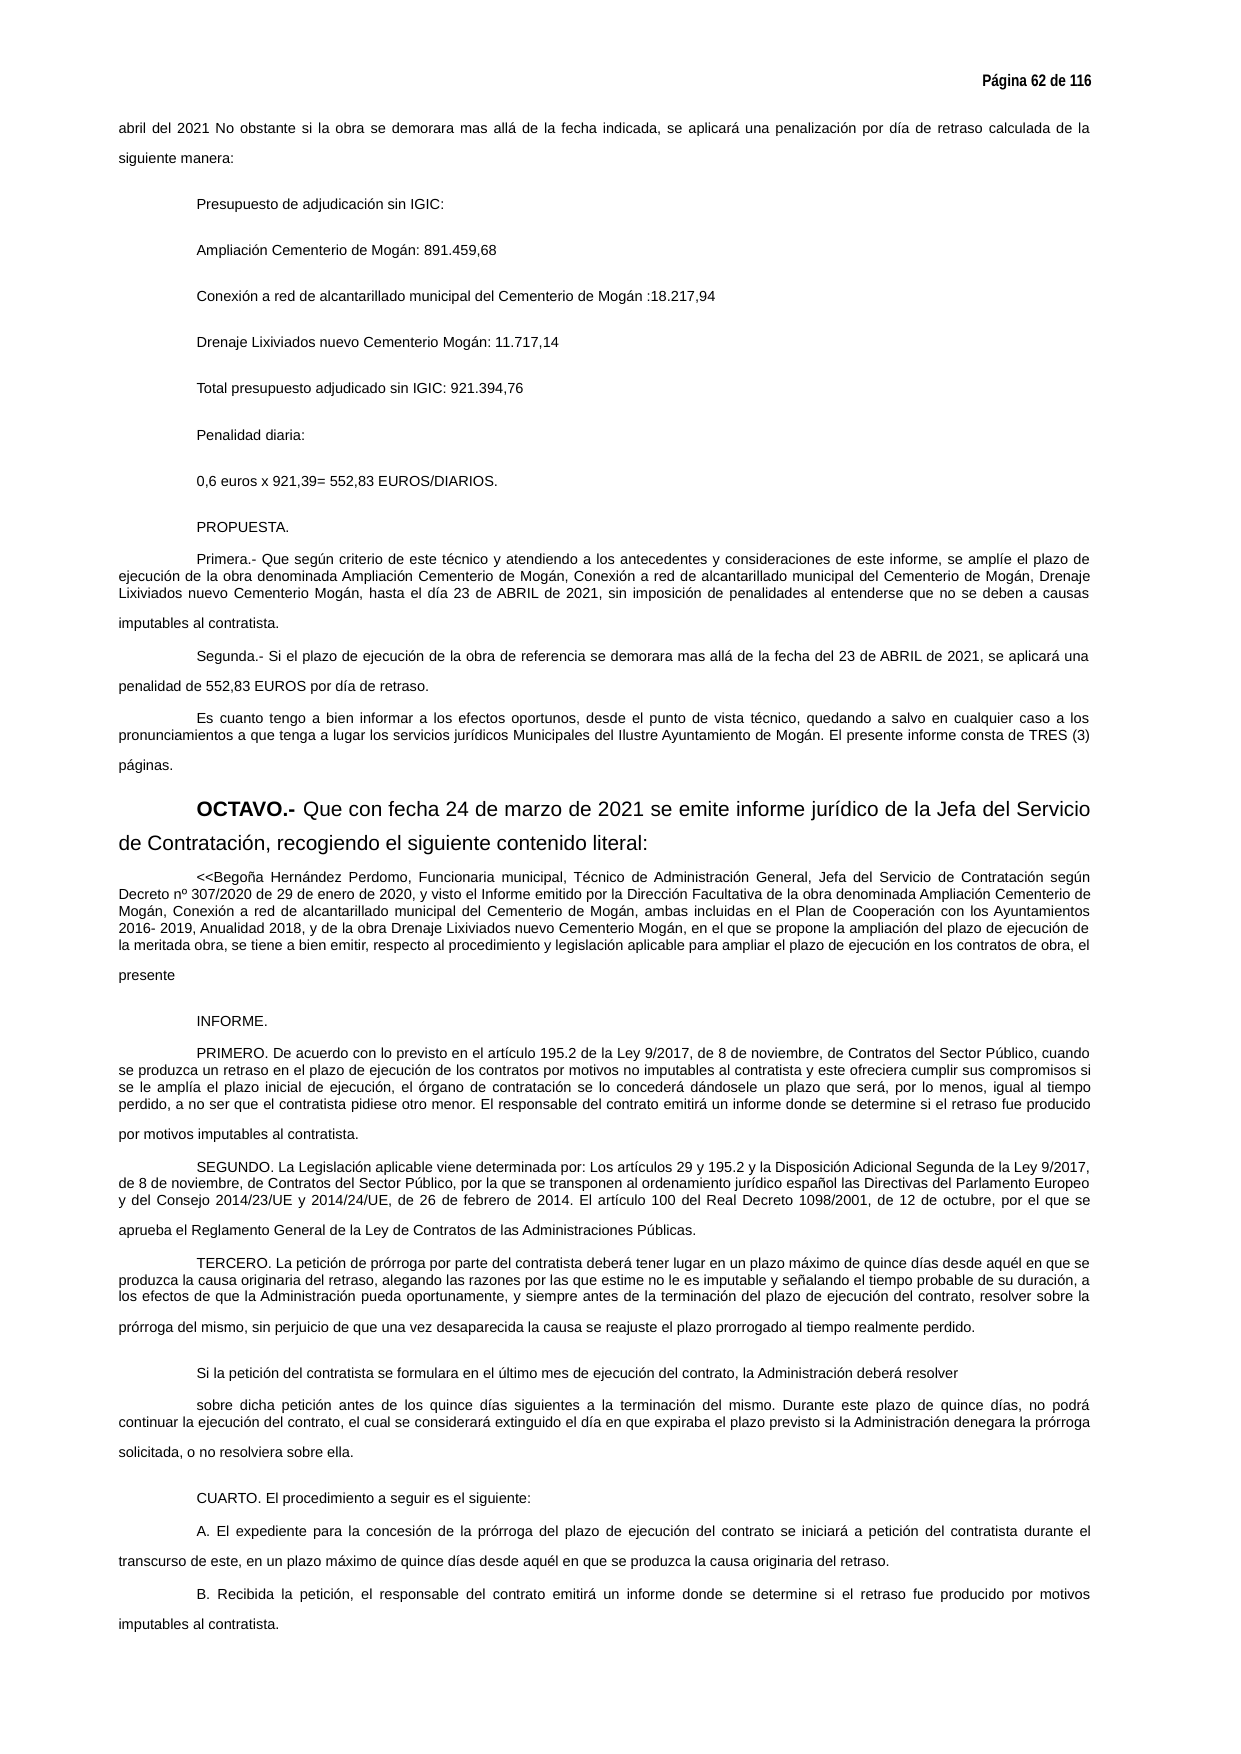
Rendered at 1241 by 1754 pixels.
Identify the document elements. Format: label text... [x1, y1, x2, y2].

text Penalidad diaria: [118, 413, 1092, 446]
text OCTAVO.- Que con fecha 24 de marzo de 2021 se emite informe jurídico de la Jefa del Servicio de Contratación, recogiendo el siguiente contenido literal: [118, 789, 1092, 857]
text Primera.- Que según criterio de este técnico y atendiendo a los antecedentes y consideraciones de este informe, se amplíe el plazo de ejecución de la obra denominada Ampliación Cementerio de Mogán, Conexión a red de alcantarillado municipal del Cementerio de Mogán, Drenaje Lixiviados nuevo Cementerio Mogán, hasta el día 23 de ABRIL de 2021, sin imposición de penalidades al entenderse que no se deben a causas imputables al contratista. [118, 551, 1092, 635]
text A. El expediente para la concesión de la prórroga del plazo de ejecución del contrato se iniciará a petición del contratista durante el transcurso de este, en un plazo máximo de quince días desde aquél en que se produzca la causa originaria del retraso. [118, 1523, 1092, 1573]
text TERCERO. La petición de prórroga por parte del contratista deberá tener lugar en un plazo máximo de quince días desde aquél en que se produzca la causa originaria del retraso, alegando las razones por las que estime no le es imputable y señalando el tiempo probable de su duración, a los efectos de que la Administración pueda oportunamente, y siempre antes de la terminación del plazo de ejecución del contrato, resolver sobre la prórroga del mismo, sin perjuicio de que una vez desaparecida la causa se reajuste el plazo prorrogado al tiempo realmente perdido. [118, 1254, 1092, 1338]
text Presupuesto de adjudicación sin IGIC: [118, 182, 1092, 216]
text PRIMERO. De acuerdo con lo previsto en el artículo 195.2 de la Ley 9/2017, de 8 de noviembre, de Contratos del Sector Público, cuando se produzca un retraso en el plazo de ejecución de los contratos por motivos no imputables al contratista y este ofreciera cumplir sus compromisos si se le amplía el plazo inicial de ejecución, el órgano de contratación se lo concederá dándosele un plazo que será, por lo menos, igual al tiempo perdido, a no ser que el contratista pidiese otro menor. El responsable del contrato emitirá un informe donde se determine si el retraso fue producido por motivos imputables al contratista. [118, 1045, 1092, 1146]
text Ampliación Cementerio de Mogán: 891.459,68 [118, 228, 1092, 262]
text Es cuanto tengo a bien informar a los efectos oportunos, desde el punto de vista técnico, quedando a salvo en cualquier caso a los pronunciamientos a que tenga a lugar los servicios jurídicos Municipales del Ilustre Ayuntamiento de Mogán. El presente informe consta de TRES (3) páginas. [118, 710, 1092, 777]
text Si la petición del contratista se formulara en el último mes de ejecución del contrato, la Administración deberá resolver [118, 1351, 1092, 1384]
text <<Begoña Hernández Perdomo, Funcionaria municipal, Técnico de Administración General, Jefa del Servicio de Contratación según Decreto nº 307/2020 de 29 de enero de 2020, y visto el Informe emitido por la Dirección Facultativa de la obra denominada Ampliación Cementerio de Mogán, Conexión a red de alcantarillado municipal del Cementerio de Mogán, ambas incluidas en el Plan de Cooperación con los Ayuntamientos 2016- 2019, Anualidad 2018, y de la obra Drenaje Lixiviados nuevo Cementerio Mogán, en el que se propone la ampliación del plazo de ejecución de la meritada obra, se tiene a bien emitir, respecto al procedimiento y legislación aplicable para ampliar el plazo de ejecución en los contratos de obra, el presente [118, 869, 1092, 987]
text 0,6 euros x 921,39= 552,83 EUROS/DIARIOS. [118, 459, 1092, 492]
text CUARTO. El procedimiento a seguir es el siguiente: [118, 1477, 1092, 1510]
text SEGUNDO. La Legislación aplicable viene determinada por: Los artículos 29 y 195.2 y la Disposición Adicional Segunda de la Ley 9/2017, de 8 de noviembre, de Contratos del Sector Público, por la que se transponen al ordenamiento jurídico español las Directivas del Parlamento Europeo y del Consejo 2014/23/UE y 2014/24/UE, de 26 de febrero de 2014. El artículo 100 del Real Decreto 1098/2001, de 12 de octubre, por el que se aprueba el Reglamento General de la Ley de Contratos de las Administraciones Públicas. [118, 1158, 1092, 1242]
text Segunda.- Si el plazo de ejecución de la obra de referencia se demorara mas allá de la fecha del 23 de ABRIL de 2021, se aplicará una penalidad de 552,83 EUROS por día de retraso. [118, 647, 1092, 697]
text abril del 2021 No obstante si la obra se demorara mas allá de la fecha indicada, se aplicará una penalización por día de retraso calculada de la siguiente manera: [118, 120, 1092, 170]
text PROPUESTA. [118, 505, 1092, 538]
text Total presupuesto adjudicado sin IGIC: 921.394,76 [118, 367, 1092, 400]
text sobre dicha petición antes de los quince días siguientes a la terminación del mismo. Durante este plazo de quince días, no podrá continuar la ejecución del contrato, el cual se considerará extinguido el día en que expiraba el plazo previsto si la Administración denegara la prórroga solicitada, o no resolviera sobre ella. [118, 1397, 1092, 1464]
text Conexión a red de alcantarillado municipal del Cementerio de Mogán :18.217,94 [118, 274, 1092, 308]
text B. Recibida la petición, el responsable del contrato emitirá un informe donde se determine si el retraso fue producido por motivos imputables al contratista. [118, 1585, 1092, 1636]
text Drenaje Lixiviados nuevo Cementerio Mogán: 11.717,14 [118, 321, 1092, 354]
text INFORME. [118, 999, 1092, 1033]
